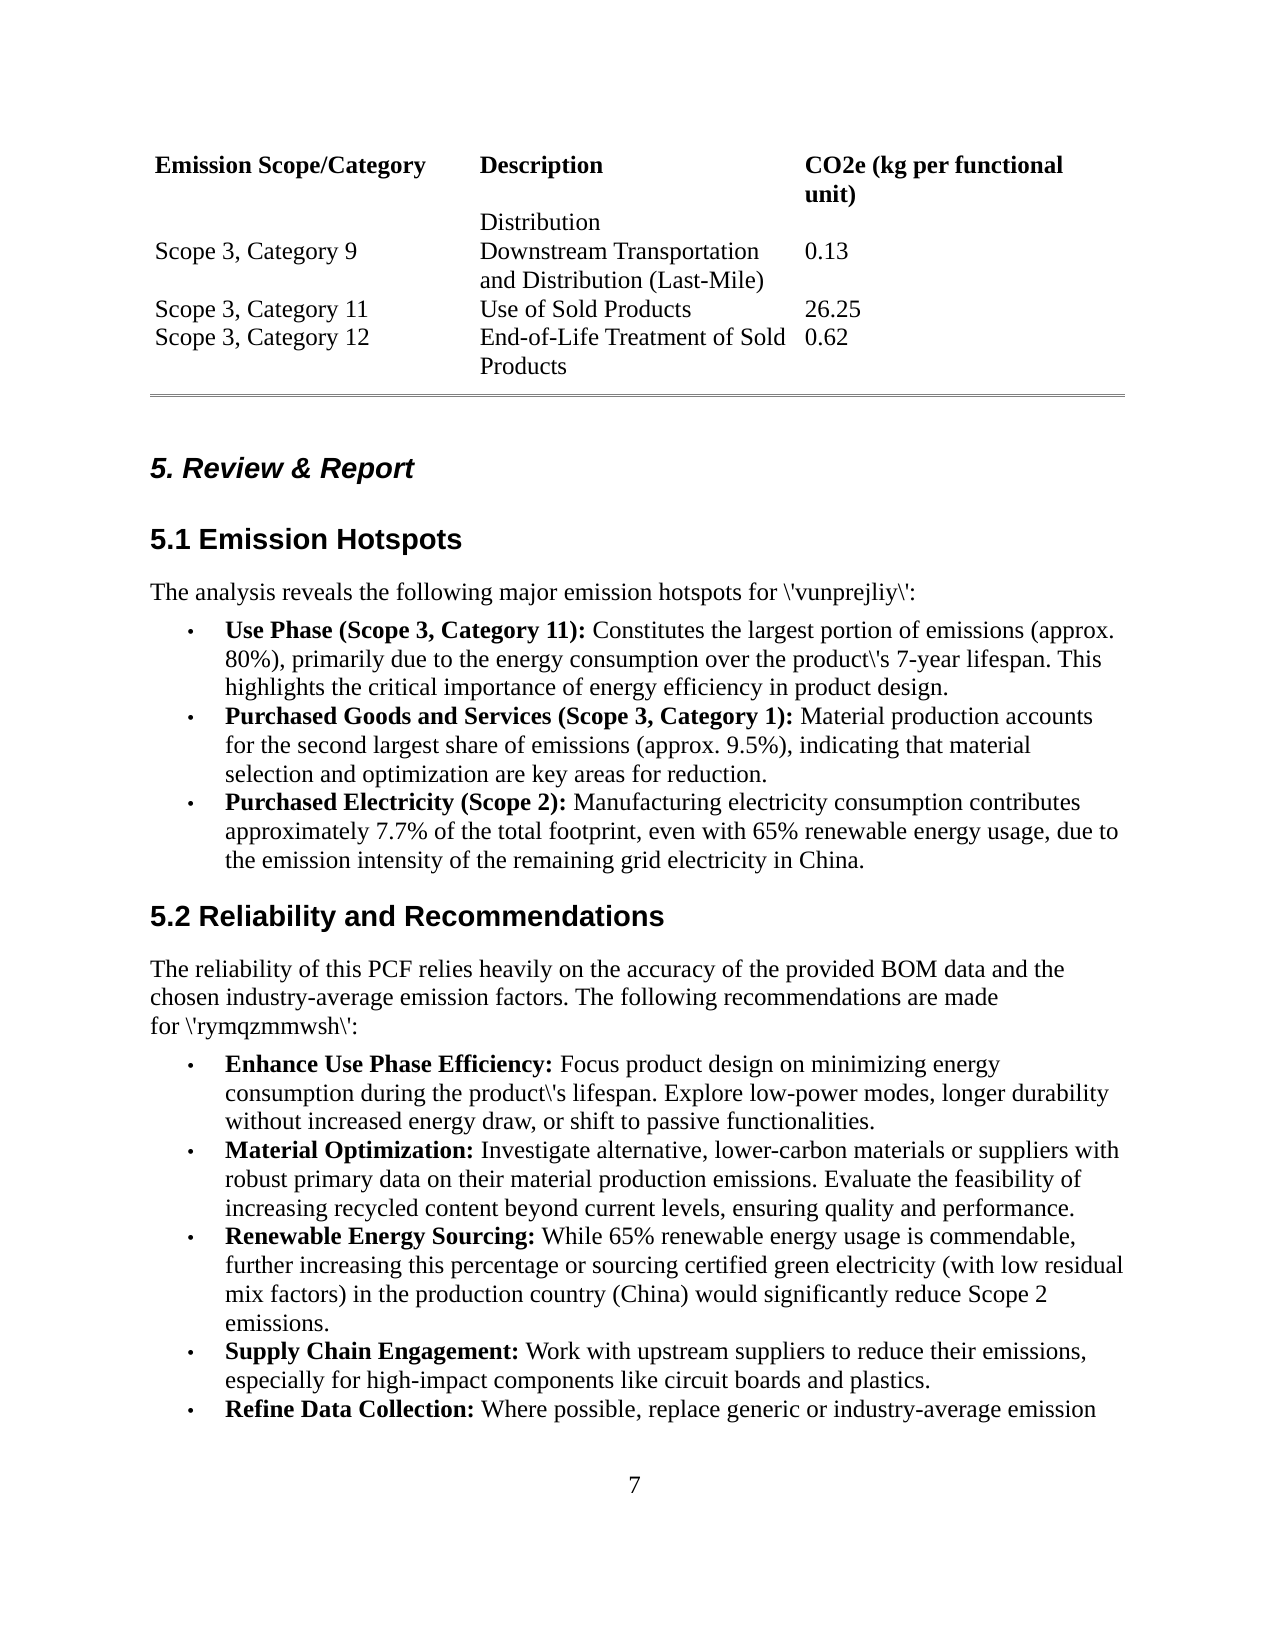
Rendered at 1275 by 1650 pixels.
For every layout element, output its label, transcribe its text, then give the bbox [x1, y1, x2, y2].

table_cell 0.62 [800, 323, 1125, 380]
table_cell Scope 3, Category 9 [150, 236, 475, 294]
list Use Phase (Scope 3, Category 11): Constitutes the largest portion of emissions (approx. 80%), primarily due to the energy consumption over the product\'s 7-year lifespan. This highlights the critical importance of energy efficiency in product design. [187, 615, 1125, 701]
list Material Optimization: Investigate alternative, lower-carbon materials or suppliers with robust primary data on their material production emissions. Evaluate the feasibility of increasing recycled content beyond current levels, ensuring quality and performance. [187, 1135, 1125, 1221]
table_cell [150, 208, 475, 236]
table_cell 0.13 [800, 236, 1125, 294]
list Enhance Use Phase Efficiency: Focus product design on minimizing energy consumption during the product\'s lifespan. Explore low-power modes, longer durability without increased energy draw, or shift to passive functionalities. [187, 1049, 1125, 1135]
text The reliability of this PCF relies heavily on the accuracy of the provided BOM data and the chosen industry-average emission factors. The following recommendations are made for \'rymqzmmwsh\': [150, 954, 1125, 1040]
subtitle 5. Review & Report [150, 451, 1125, 485]
text The analysis reveals the following major emission hotspots for \'vunprejliy\': [150, 577, 1125, 606]
table_cell Distribution [475, 208, 800, 236]
table_header CO2e (kg per functional unit) [800, 150, 1125, 207]
table_cell 26.25 [800, 294, 1125, 322]
table_cell Scope 3, Category 12 [150, 323, 475, 380]
subtitle 5.2 Reliability and Recommendations [150, 899, 1125, 932]
subtitle 5.1 Emission Hotspots [150, 522, 1125, 556]
list Refine Data Collection: Where possible, replace generic or industry-average emission [187, 1394, 1125, 1423]
list Purchased Electricity (Scope 2): Manufacturing electricity consumption contributes approximately 7.7% of the total footprint, even with 65% renewable energy usage, due to the emission intensity of the remaining grid electricity in China. [187, 787, 1125, 874]
table_cell Use of Sold Products [475, 294, 800, 322]
table_cell Downstream Transportation and Distribution (Last-Mile) [475, 236, 800, 294]
list Purchased Goods and Services (Scope 3, Category 1): Material production accounts for the second largest share of emissions (approx. 9.5%), indicating that material selection and optimization are key areas for reduction. [187, 701, 1125, 787]
table_cell End-of-Life Treatment of Sold Products [475, 323, 800, 380]
table_cell Scope 3, Category 11 [150, 294, 475, 322]
list Renewable Energy Sourcing: While 65% renewable energy usage is commendable, further increasing this percentage or sourcing certified green electricity (with low residual mix factors) in the production country (China) would significantly reduce Scope 2 emissions. [187, 1221, 1125, 1336]
table_header Emission Scope/Category [150, 150, 475, 207]
list Supply Chain Engagement: Work with upstream suppliers to reduce their emissions, especially for high-impact components like circuit boards and plastics. [187, 1336, 1125, 1394]
table_header Description [475, 150, 800, 207]
table_cell [800, 208, 1125, 236]
